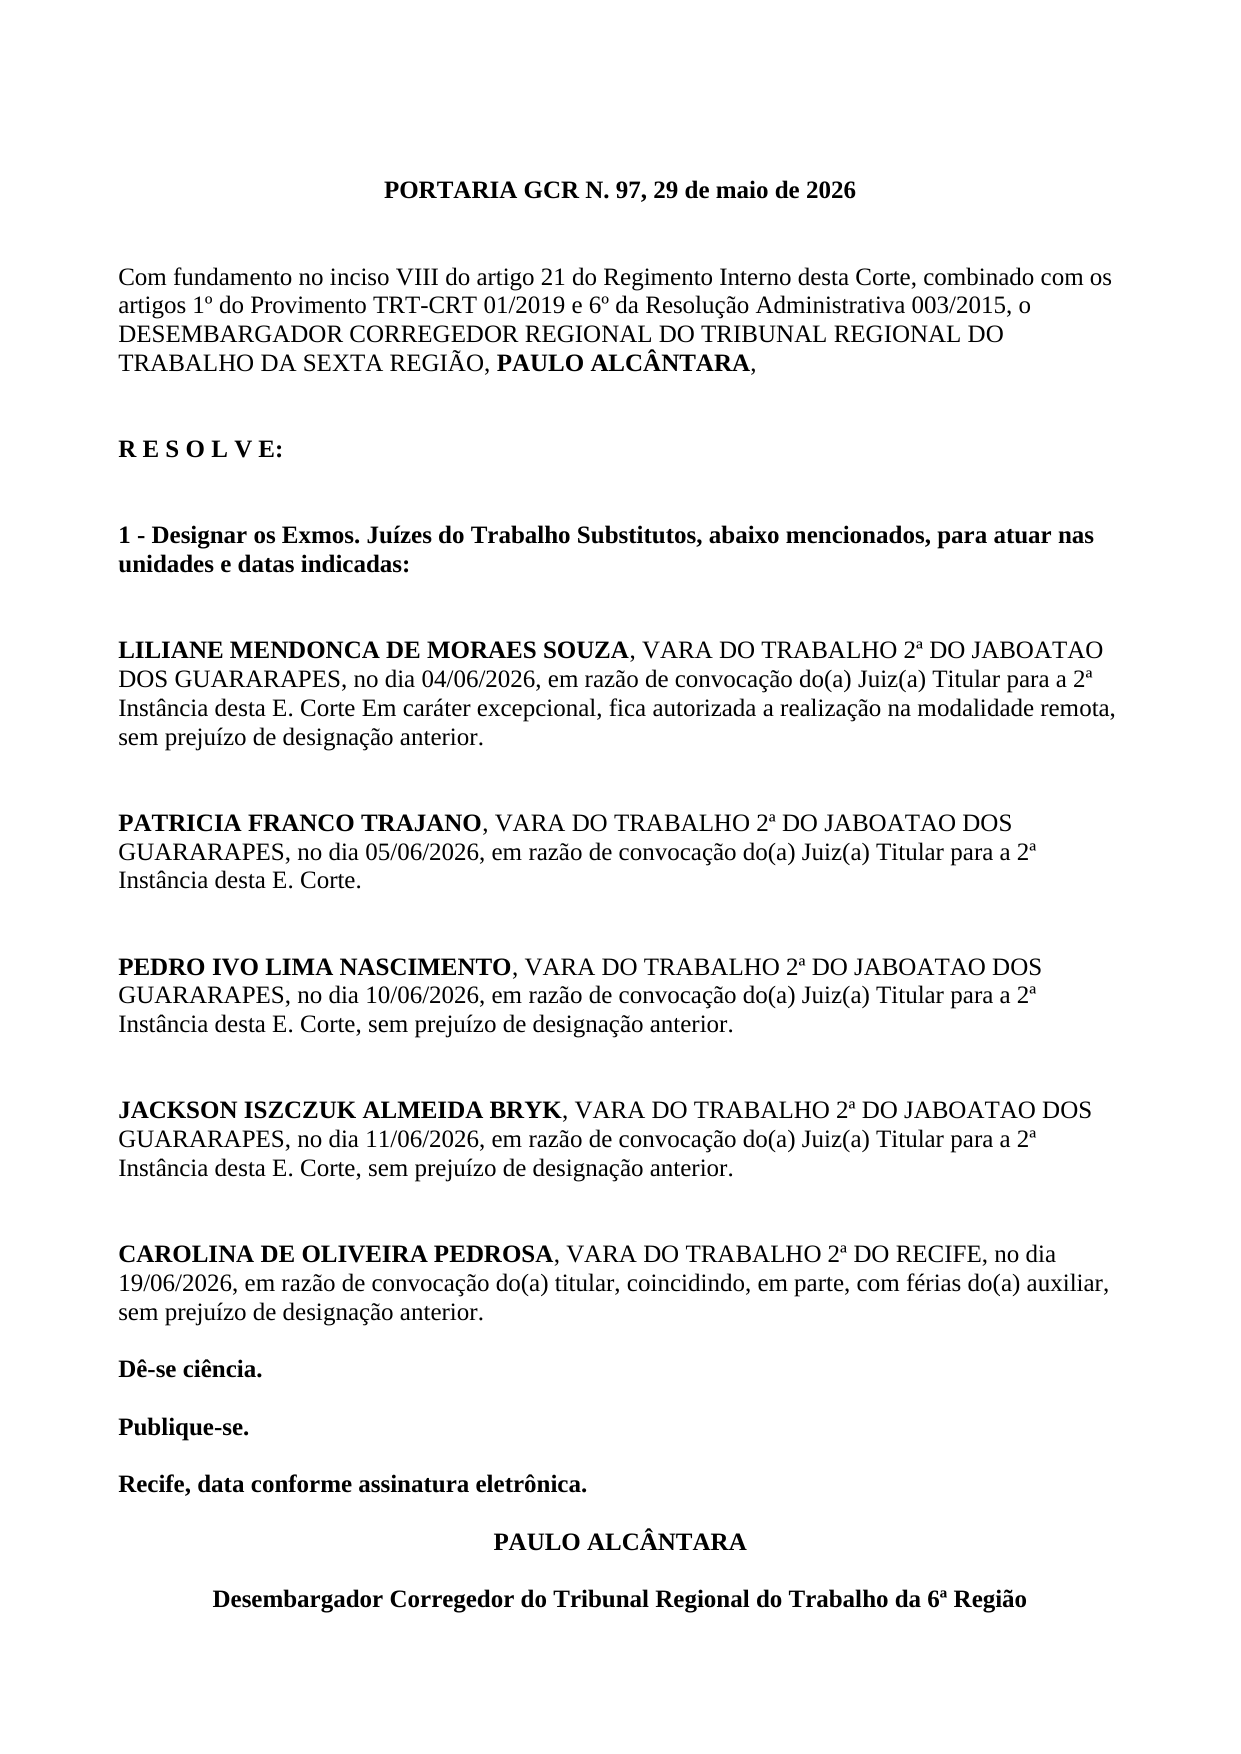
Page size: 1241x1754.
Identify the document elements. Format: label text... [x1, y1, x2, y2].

text PEDRO IVO LIMA NASCIMENTO, VARA DO TRABALHO 2ª DO JABOATAO DOS GUARARAPES, no dia 10/06/2026, em razão de convocação do(a) Juiz(a) Titular para a 2ª Instância desta E. Corte, sem prejuízo de designação anterior. [118, 952, 1122, 1038]
text Recife, data conforme assinatura eletrônica. [118, 1469, 1122, 1498]
text PAULO ALCÂNTARA [118, 1527, 1122, 1556]
text Publique-se. [118, 1412, 1122, 1441]
text PORTARIA GCR N. 97, 29 de maio de 2026 [118, 176, 1122, 204]
text CAROLINA DE OLIVEIRA PEDROSA, VARA DO TRABALHO 2ª DO RECIFE, no dia 19/06/2026, em razão de convocação do(a) titular, coincidindo, em parte, com férias do(a) auxiliar, sem prejuízo de designação anterior. [118, 1239, 1122, 1326]
text JACKSON ISZCZUK ALMEIDA BRYK, VARA DO TRABALHO 2ª DO JABOATAO DOS GUARARAPES, no dia 11/06/2026, em razão de convocação do(a) Juiz(a) Titular para a 2ª Instância desta E. Corte, sem prejuízo de designação anterior. [118, 1096, 1122, 1182]
text R E S O L V E: [118, 434, 1122, 463]
text LILIANE MENDONCA DE MORAES SOUZA, VARA DO TRABALHO 2ª DO JABOATAO DOS GUARARAPES, no dia 04/06/2026, em razão de convocação do(a) Juiz(a) Titular para a 2ª Instância desta E. Corte Em caráter excepcional, fica autorizada a realização na modalidade remota, sem prejuízo de designação anterior. [118, 636, 1122, 751]
text Com fundamento no inciso VIII do artigo 21 do Regimento Interno desta Corte, combinado com os artigos 1º do Provimento TRT-CRT 01/2019 e 6º da Resolução Administrativa 003/2015, o DESEMBARGADOR CORREGEDOR REGIONAL DO TRIBUNAL REGIONAL DO TRABALHO DA SEXTA REGIÃO, PAULO ALCÂNTARA, [118, 262, 1122, 377]
text PATRICIA FRANCO TRAJANO, VARA DO TRABALHO 2ª DO JABOATAO DOS GUARARAPES, no dia 05/06/2026, em razão de convocação do(a) Juiz(a) Titular para a 2ª Instância desta E. Corte. [118, 808, 1122, 894]
text Desembargador Corregedor do Tribunal Regional do Trabalho da 6ª Região [118, 1584, 1122, 1613]
text Dê-se ciência. [118, 1354, 1122, 1383]
text 1 - Designar os Exmos. Juízes do Trabalho Substitutos, abaixo mencionados, para atuar nas unidades e datas indicadas: [118, 521, 1122, 578]
